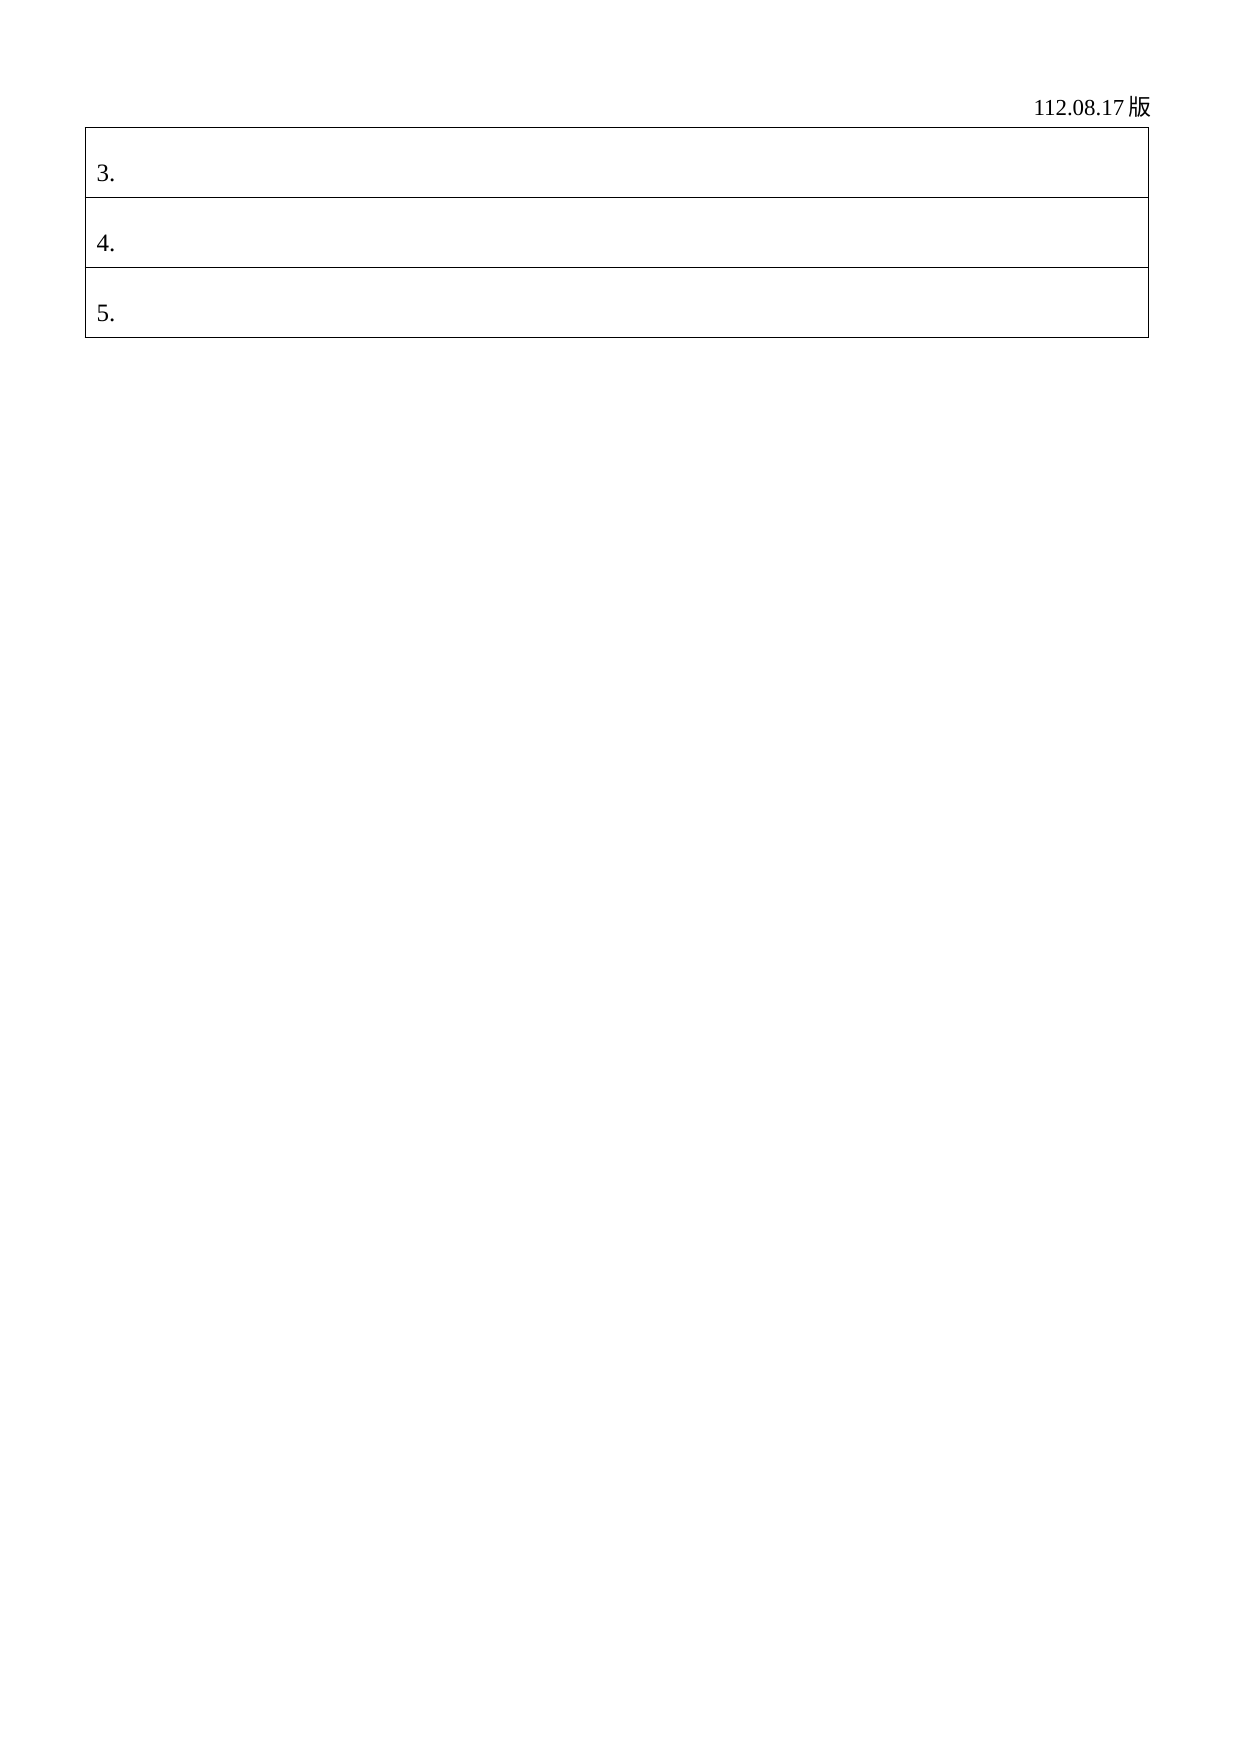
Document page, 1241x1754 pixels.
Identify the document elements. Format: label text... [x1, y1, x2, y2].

table_cell 3. [86, 128, 1148, 197]
table_cell 4. [86, 198, 1148, 267]
table_cell 5. [86, 268, 1148, 337]
